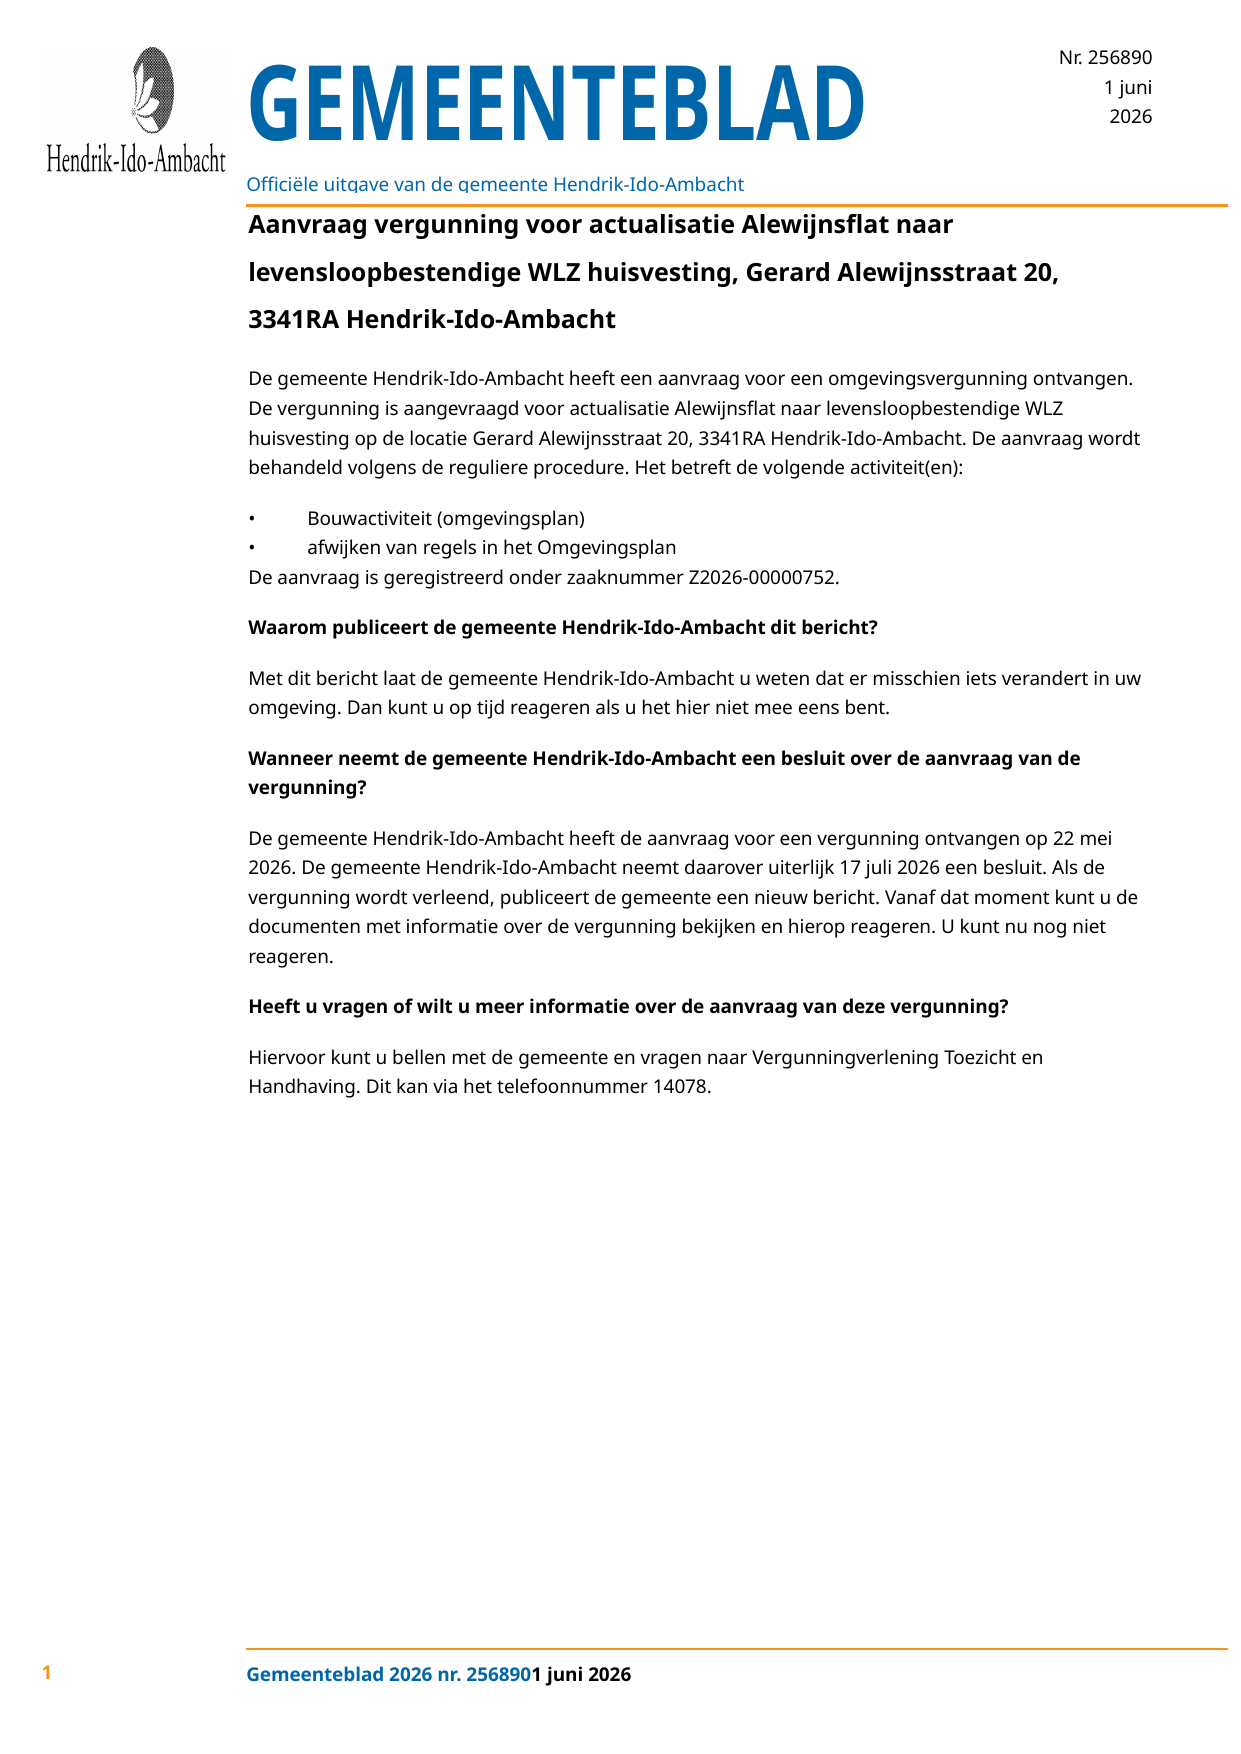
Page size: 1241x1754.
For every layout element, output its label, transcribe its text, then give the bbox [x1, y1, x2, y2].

text Wanneer neemt de gemeente Hendrik-Ido-Ambacht een besluit over de aanvraag van de vergunning? [248, 745, 1152, 800]
text Aanvraag vergunning voor actualisatie Alewijnsflat naar levensloopbestendige WLZ huisvesting, Gerard Alewijnsstraat 20, 3341RA Hendrik-Ido-Ambacht [248, 207, 1152, 336]
text Heeft u vragen of wilt u meer informatie over de aanvraag van deze vergunning? [248, 993, 1152, 1019]
list afwijken van regels in het Omgevingsplan [248, 534, 1152, 560]
text Waarom publiceert de gemeente Hendrik-Ido-Ambacht dit bericht? [248, 614, 1152, 640]
text De gemeente Hendrik-Ido-Ambacht heeft een aanvraag voor een omgevingsvergunning ontvangen. De vergunning is aangevraagd voor actualisatie Alewijnsflat naar levensloopbestendige WLZ huisvesting op de locatie Gerard Alewijnsstraat 20, 3341RA Hendrik-Ido-Ambacht. De aanvraag wordt behandeld volgens de reguliere procedure. Het betreft de volgende activiteit(en): [248, 366, 1152, 480]
text Hiervoor kunt u bellen met de gemeente en vragen naar Vergunningverlening Toezicht en Handhaving. Dit kan via het telefoonnummer 14078. [248, 1044, 1152, 1099]
list Bouwactiviteit (omgevingsplan) [248, 505, 1152, 530]
text De aanvraag is geregistreerd onder zaaknummer Z2026-00000752. [248, 564, 1152, 589]
text Met dit bericht laat de gemeente Hendrik-Ido-Ambacht u weten dat er misschien iets verandert in uw omgeving. Dan kunt u op tijd reageren als u het hier niet mee eens bent. [248, 665, 1152, 720]
picture [41, 47, 231, 172]
text De gemeente Hendrik-Ido-Ambacht heeft de aanvraag voor een vergunning ontvangen op 22 mei 2026. De gemeente Hendrik-Ido-Ambacht neemt daarover uiterlijk 17 juli 2026 een besluit. Als de vergunning wordt verleend, publiceert de gemeente een nieuw bericht. Vanaf dat moment kunt u de documenten met informatie over de vergunning bekijken en hierop reageren. U kunt nu nog niet reageren. [248, 825, 1152, 969]
